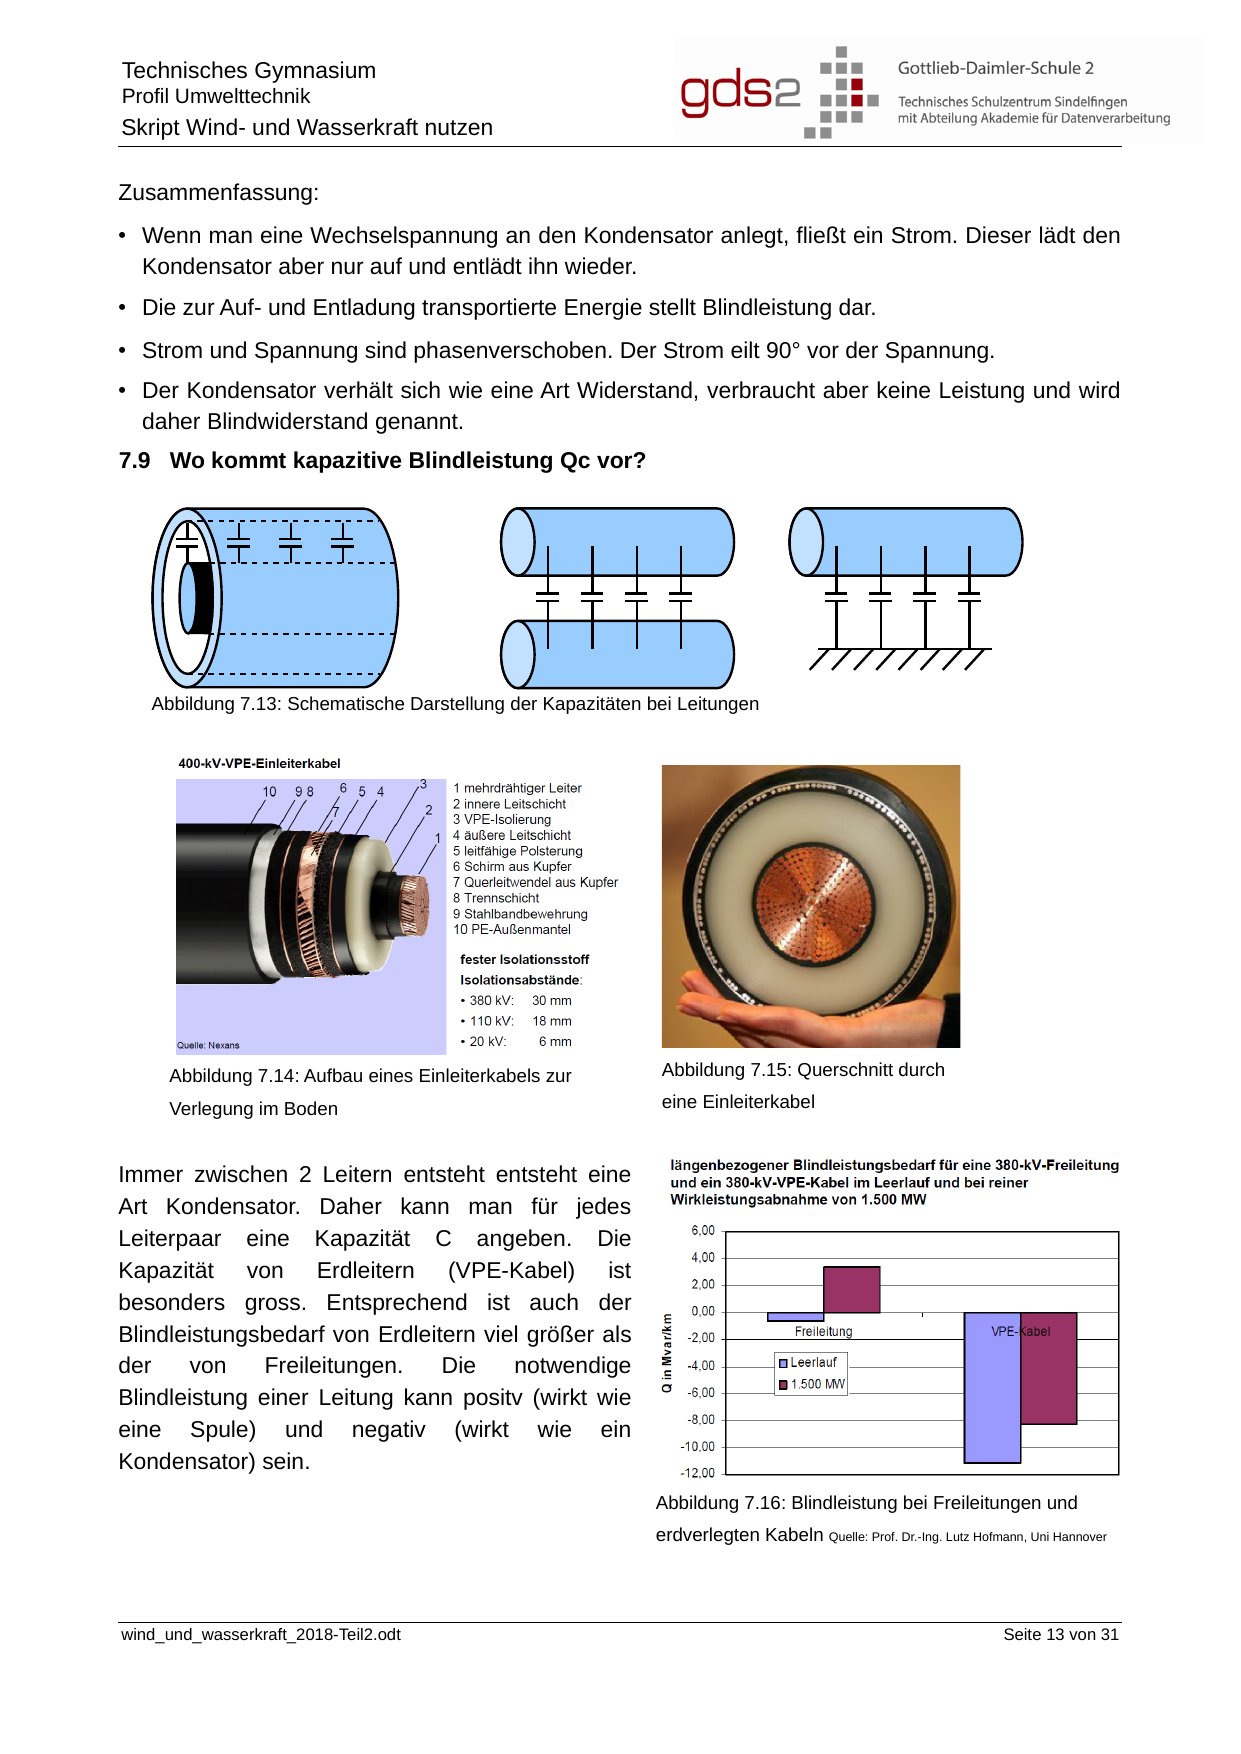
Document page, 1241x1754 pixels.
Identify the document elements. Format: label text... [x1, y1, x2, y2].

picture [655, 1152, 1126, 1481]
picture [661, 765, 961, 1048]
text Zusammenfassung: [118, 175, 1122, 207]
text Abbildung 7.16: Blindleistung bei Freileitungen und erdverlegten Kabeln Quelle: Prof. Dr.-Ing. Lutz Hofmann, Uni Hannover [656, 1481, 1125, 1545]
text Immer zwischen 2 Leitern entsteht entsteht eine Art Kondensator. Daher kann man für jedes Leiterpaar eine Kapazität C angeben. Die Kapazität von Erdleitern (VPE-Kabel) ist besonders gross. Entsprechend ist auch der Blindleistungsbedarf von Erdleitern viel größer als der von Freileitungen. Die notwendige Blindleistung einer Leitung kann positv (wirkt wie eine Spule) und negativ (wirkt wie ein Kondensator) sein. [118, 1157, 655, 1476]
picture [673, 36, 1204, 143]
text Abbildung 7.14: Aufbau eines Einleiterkabels zur Verlegung im Boden [169, 1055, 621, 1119]
list Wenn man eine Wechselspannung an den Kondensator anlegt, fließt ein Strom. Dieser lädt den Kondensator aber nur auf und entlädt ihn wieder. [118, 219, 1122, 281]
text Abbildung 7.15: Querschnitt durch eine Einleiterkabel [662, 1048, 960, 1113]
list Die zur Auf- und Entladung transportierte Energie stellt Blindleistung dar. [118, 290, 1122, 322]
list Der Kondensator verhält sich wie eine Art Widerstand, verbraucht aber keine Leistung und wird daher Blindwiderstand genannt. [118, 374, 1122, 435]
list Strom und Spannung sind phasenverschoben. Der Strom eilt 90° vor der Spannung. [118, 334, 1122, 364]
text Abbildung 7.13: Schematische Darstellung der Kapazitäten bei Leitungen [151, 693, 1024, 714]
picture [169, 752, 622, 1055]
subtitle Wo kommt kapazitive Blindleistung Qc vor? [112, 447, 1122, 473]
